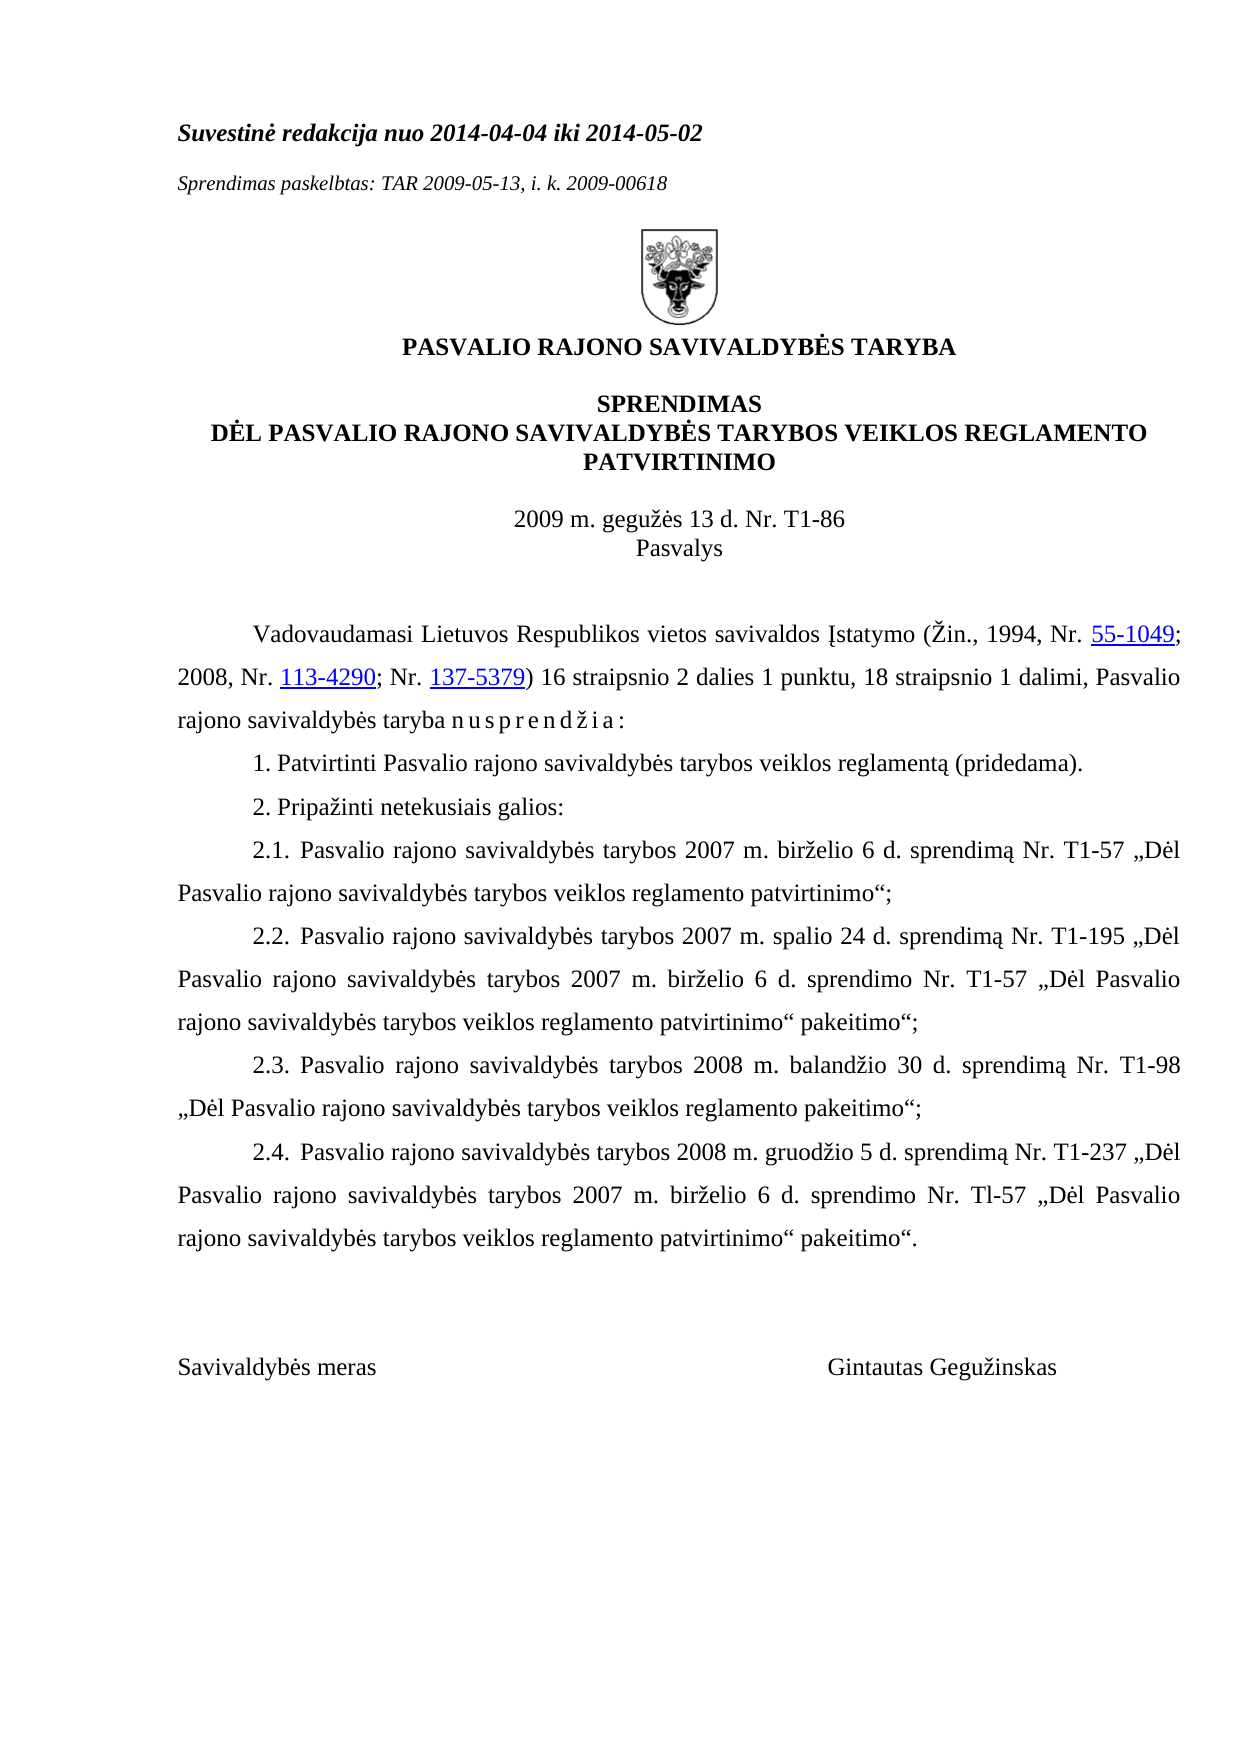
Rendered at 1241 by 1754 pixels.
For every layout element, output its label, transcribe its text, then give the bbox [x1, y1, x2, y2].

text Pasvalys [177, 533, 1181, 562]
text 2. Pripažinti netekusiais galios: [177, 792, 1181, 820]
text SPRENDIMAS [177, 389, 1181, 418]
text Suvestinė redakcija nuo 2014-04-04 iki 2014-05-02 [177, 118, 1181, 147]
text PASVALIO RAJONO SAVIVALDYBĖS TARYBA [177, 332, 1181, 360]
text 2.2. Pasvalio rajono savivaldybės tarybos 2007 m. spalio 24 d. sprendimą Nr. T1-195 „Dėl Pasvalio rajono savivaldybės tarybos 2007 m. birželio 6 d. sprendimo Nr. T1-57 „Dėl Pasvalio rajono savivaldybės tarybos veiklos reglamento patvirtinimo“ pakeitimo“; [177, 921, 1181, 1036]
text 2.1. Pasvalio rajono savivaldybės tarybos 2007 m. birželio 6 d. sprendimą Nr. T1-57 „Dėl Pasvalio rajono savivaldybės tarybos veiklos reglamento patvirtinimo“; [177, 835, 1181, 907]
text DĖL PASVALIO RAJONO SAVIVALDYBĖS TARYBOS VEIKLOS REGLAMENTO PATVIRTINIMO [177, 418, 1181, 475]
text 2.3. Pasvalio rajono savivaldybės tarybos 2008 m. balandžio 30 d. sprendimą Nr. T1-98 „Dėl Pasvalio rajono savivaldybės tarybos veiklos reglamento pakeitimo“; [177, 1050, 1181, 1122]
text Vadovaudamasi Lietuvos Respublikos vietos savivaldos Įstatymo (Žin., 1994, Nr. 55-1049; 2008, Nr. 113-4290; Nr. 137-5379) 16 straipsnio 2 dalies 1 punktu, 18 straipsnio 1 dalimi, Pasvalio rajono savivaldybės taryba nusprendžia: [177, 619, 1181, 734]
text 2009 m. gegužės 13 d. Nr. T1-86 [177, 504, 1181, 533]
text Savivaldybės meras Gintautas Gegužinskas [177, 1352, 1181, 1381]
text Sprendimas paskelbtas: TAR 2009-05-13, i. k. 2009-00618 [177, 171, 1181, 195]
text 2.4. Pasvalio rajono savivaldybės tarybos 2008 m. gruodžio 5 d. sprendimą Nr. T1-237 „Dėl Pasvalio rajono savivaldybės tarybos 2007 m. birželio 6 d. sprendimo Nr. Tl-57 „Dėl Pasvalio rajono savivaldybės tarybos veiklos reglamento patvirtinimo“ pakeitimo“. [177, 1137, 1181, 1252]
text 1. Patvirtinti Pasvalio rajono savivaldybės tarybos veiklos reglamentą (pridedama). [177, 748, 1181, 777]
